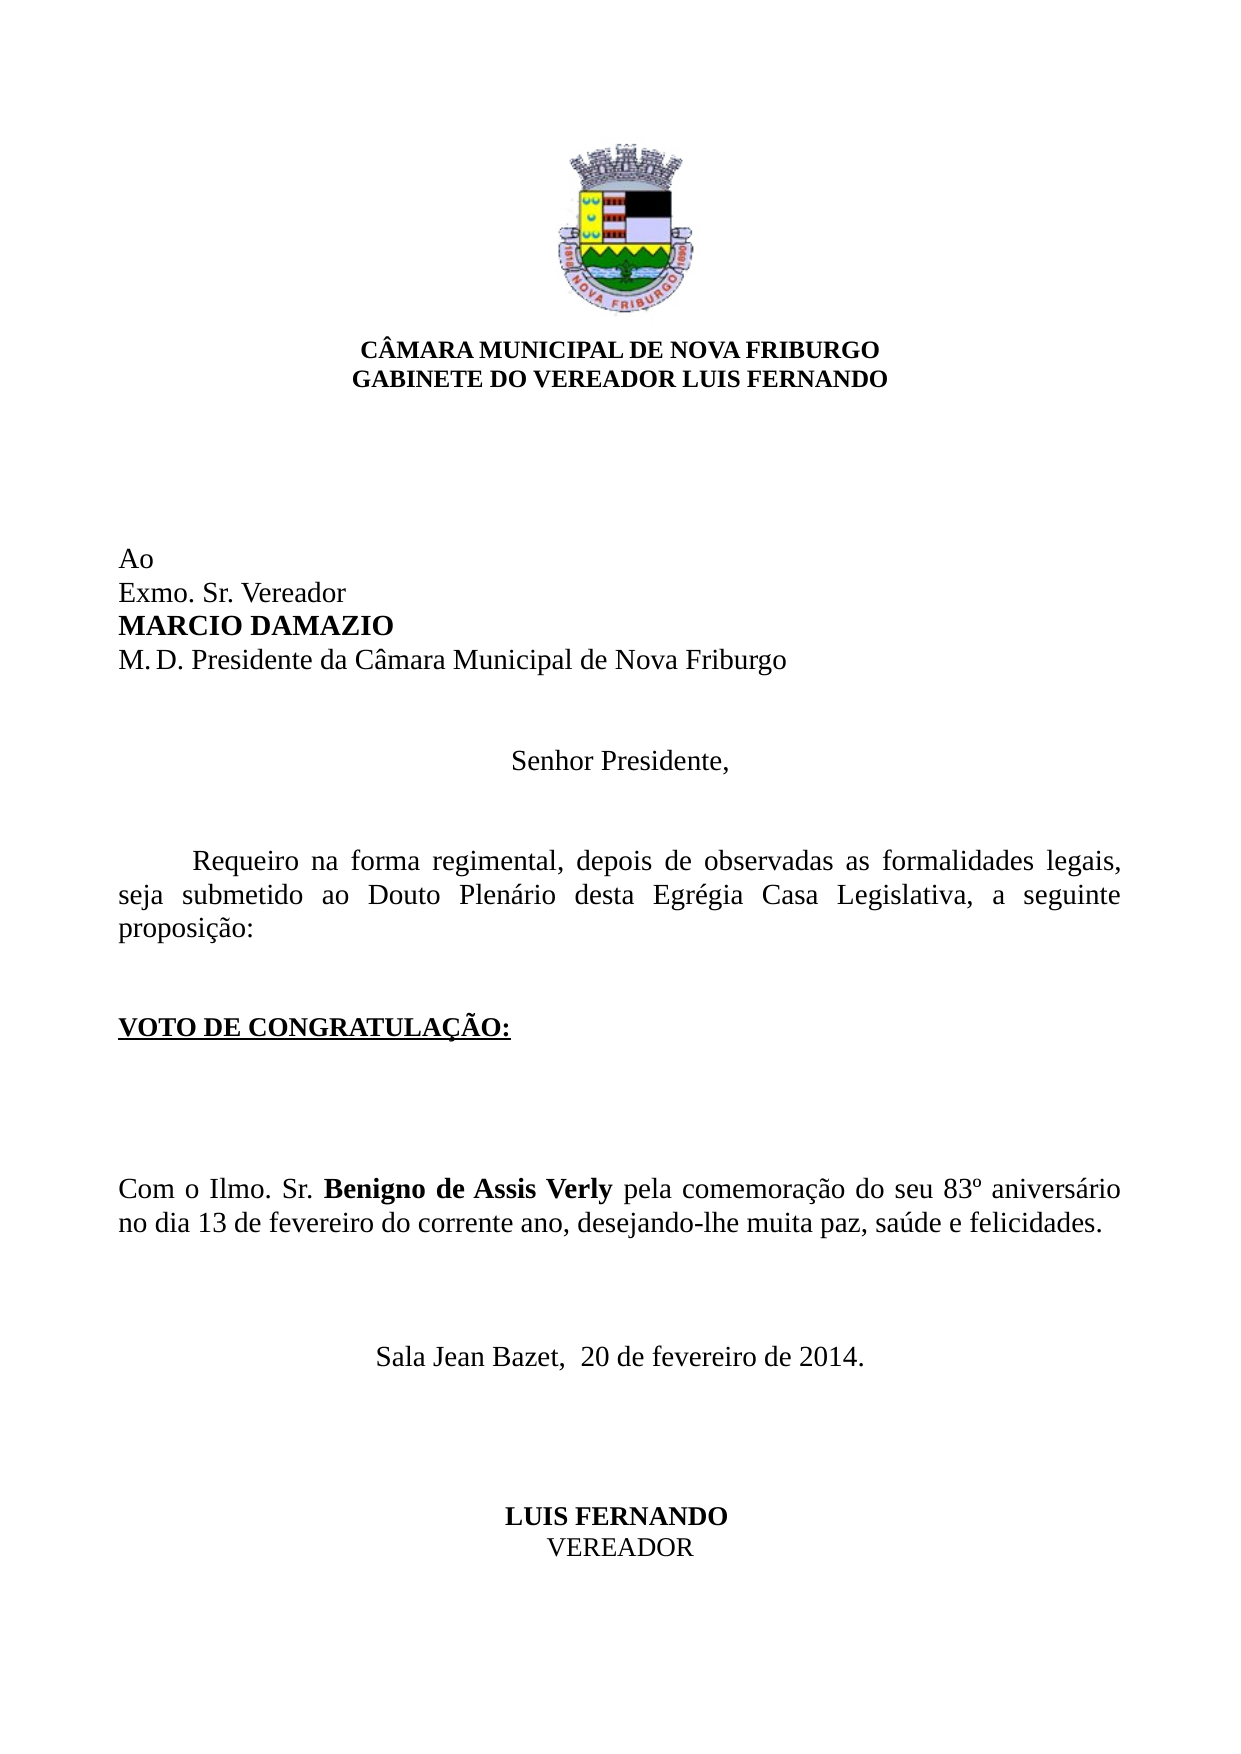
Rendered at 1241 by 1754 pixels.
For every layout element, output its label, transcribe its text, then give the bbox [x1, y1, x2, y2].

text Requeiro na forma regimental, depois de observadas as formalidades legais, seja submetido ao Douto Plenário desta Egrégia Casa Legislativa, a seguinte proposição: [118, 843, 1122, 944]
text Senhor Presidente, [118, 743, 1122, 776]
text Exmo. Sr. Vereador [118, 575, 1122, 608]
text Ao [118, 541, 1122, 575]
text GABINETE DO VEREADOR LUIS FERNANDO [118, 364, 1122, 393]
text LUIS FERNANDO [118, 1500, 1122, 1531]
text MARCIO DAMAZIO [118, 608, 1122, 642]
text Com o Ilmo. Sr. Benigno de Assis Verly pela comemoração do seu 83º aniversário no dia 13 de fevereiro do corrente ano, desejando-lhe muita paz, saúde e felicidades. [118, 1172, 1122, 1239]
text CÂMARA MUNICIPAL DE NOVA FRIBURGO [118, 335, 1122, 364]
picture [537, 127, 703, 327]
list D. Presidente da Câmara Municipal de Nova Friburgo [118, 642, 1122, 676]
text VEREADOR [118, 1531, 1122, 1562]
text Sala Jean Bazet, 20 de fevereiro de 2014. [118, 1339, 1122, 1373]
text VOTO DE CONGRATULAÇÃO: [118, 1011, 1122, 1042]
